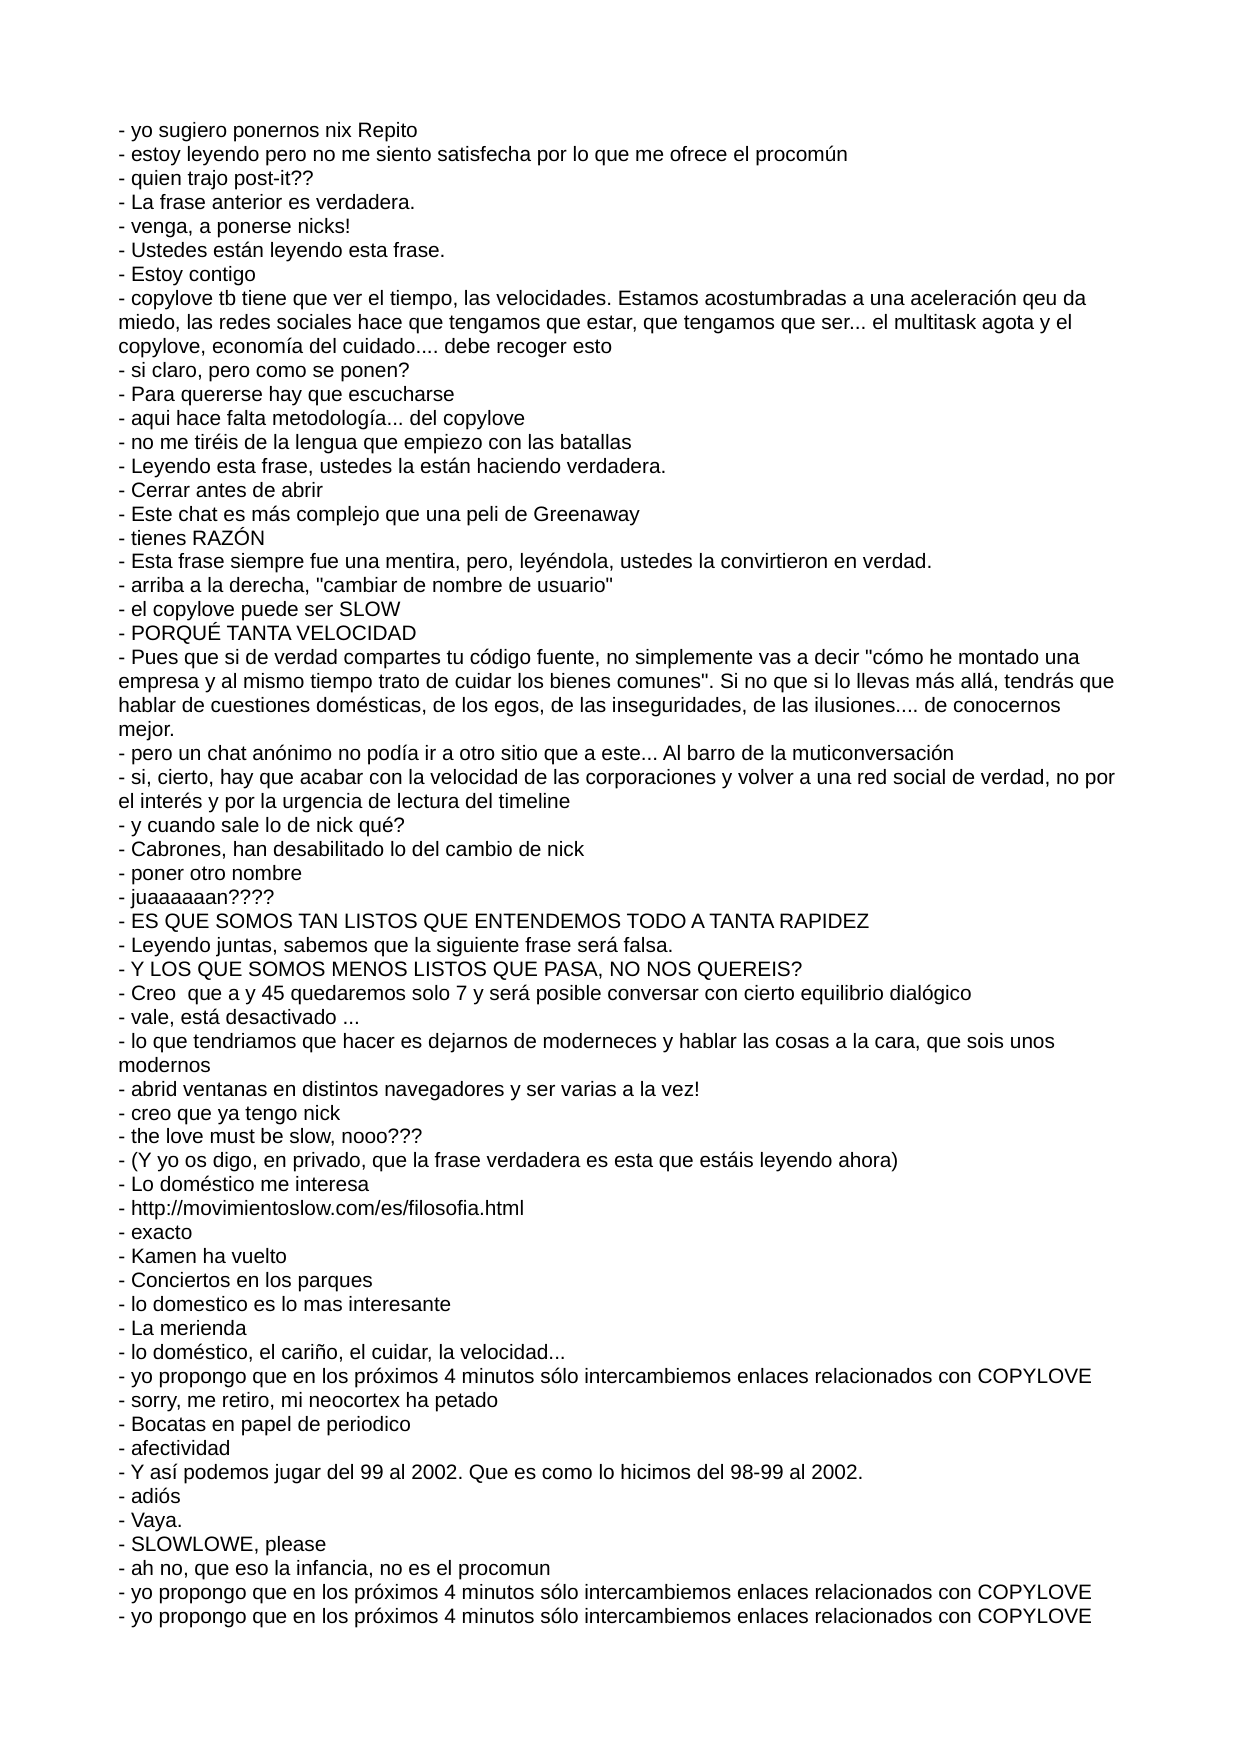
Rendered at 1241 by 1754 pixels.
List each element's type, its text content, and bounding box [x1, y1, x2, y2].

text - Bocatas en papel de periodico [118, 1412, 1122, 1436]
text - Vaya. [118, 1508, 1122, 1532]
text - Kamen ha vuelto [118, 1244, 1122, 1268]
text - Cerrar antes de abrir [118, 477, 1122, 501]
text - yo sugiero ponernos nix Repito [118, 118, 1122, 142]
text - SLOWLOWE, please [118, 1532, 1122, 1556]
text - exacto [118, 1220, 1122, 1244]
text - aqui hace falta metodología... del copylove [118, 406, 1122, 429]
text - Esta frase siempre fue una mentira, pero, leyéndola, ustedes la convirtieron en verdad. [118, 549, 1122, 573]
text - Y LOS QUE SOMOS MENOS LISTOS QUE PASA, NO NOS QUEREIS? [118, 957, 1122, 981]
text - the love must be slow, nooo??? [118, 1124, 1122, 1148]
text - venga, a ponerse nicks! [118, 214, 1122, 238]
text - vale, está desactivado ... [118, 1004, 1122, 1028]
text - quien trajo post-it?? [118, 166, 1122, 190]
text - sorry, me retiro, mi neocortex ha petado [118, 1388, 1122, 1412]
text - adiós [118, 1484, 1122, 1508]
text - copylove tb tiene que ver el tiempo, las velocidades. Estamos acostumbradas a una aceleración qeu da miedo, las redes sociales hace que tengamos que estar, que tengamos que ser... el multitask agota y el copylove, economía del cuidado.... debe recoger esto [118, 286, 1122, 358]
text - yo propongo que en los próximos 4 minutos sólo intercambiemos enlaces relacionados con COPYLOVE [118, 1579, 1122, 1603]
text - si, cierto, hay que acabar con la velocidad de las corporaciones y volver a una red social de verdad, no por el interés y por la urgencia de lectura del timeline [118, 765, 1122, 813]
text - Lo doméstico me interesa [118, 1172, 1122, 1196]
text - La frase anterior es verdadera. [118, 190, 1122, 214]
text - lo doméstico, el cariño, el cuidar, la velocidad... [118, 1340, 1122, 1364]
text - ES QUE SOMOS TAN LISTOS QUE ENTENDEMOS TODO A TANTA RAPIDEZ [118, 909, 1122, 933]
text - http://movimientoslow.com/es/filosofia.html [118, 1196, 1122, 1220]
text - Cabrones, han desabilitado lo del cambio de nick [118, 837, 1122, 861]
text - tienes RAZÓN [118, 525, 1122, 549]
text - estoy leyendo pero no me siento satisfecha por lo que me ofrece el procomún [118, 142, 1122, 166]
text - pero un chat anónimo no podía ir a otro sitio que a este... Al barro de la muticonversación [118, 741, 1122, 765]
text - yo propongo que en los próximos 4 minutos sólo intercambiemos enlaces relacionados con COPYLOVE [118, 1364, 1122, 1388]
text - Leyendo juntas, sabemos que la siguiente frase será falsa. [118, 933, 1122, 957]
text - poner otro nombre [118, 861, 1122, 885]
text - lo domestico es lo mas interesante [118, 1292, 1122, 1316]
text - no me tiréis de la lengua que empiezo con las batallas [118, 429, 1122, 453]
text - Este chat es más complejo que una peli de Greenaway [118, 501, 1122, 525]
text - Estoy contigo [118, 262, 1122, 286]
text - Para quererse hay que escucharse [118, 382, 1122, 406]
text - Conciertos en los parques [118, 1268, 1122, 1292]
text - Y así podemos jugar del 99 al 2002. Que es como lo hicimos del 98-99 al 2002. [118, 1460, 1122, 1484]
text - juaaaaaan???? [118, 885, 1122, 909]
text - y cuando sale lo de nick qué? [118, 813, 1122, 837]
text - PORQUÉ TANTA VELOCIDAD [118, 621, 1122, 645]
text - Pues que si de verdad compartes tu código fuente, no simplemente vas a decir "cómo he montado una empresa y al mismo tiempo trato de cuidar los bienes comunes". Si no que si lo llevas más allá, tendrás que hablar de cuestiones domésticas, de los egos, de las inseguridades, de las ilusiones.... de conocernos mejor. [118, 645, 1122, 741]
text - abrid ventanas en distintos navegadores y ser varias a la vez! [118, 1076, 1122, 1100]
text - lo que tendriamos que hacer es dejarnos de moderneces y hablar las cosas a la cara, que sois unos modernos [118, 1028, 1122, 1076]
text - afectividad [118, 1436, 1122, 1460]
text - el copylove puede ser SLOW [118, 597, 1122, 621]
text - yo propongo que en los próximos 4 minutos sólo intercambiemos enlaces relacionados con COPYLOVE [118, 1603, 1122, 1627]
text - Leyendo esta frase, ustedes la están haciendo verdadera. [118, 453, 1122, 477]
text - ah no, que eso la infancia, no es el procomun [118, 1556, 1122, 1579]
text - Ustedes están leyendo esta frase. [118, 238, 1122, 262]
text - (Y yo os digo, en privado, que la frase verdadera es esta que estáis leyendo ahora) [118, 1148, 1122, 1172]
text - La merienda [118, 1316, 1122, 1340]
text - creo que ya tengo nick [118, 1100, 1122, 1124]
text - si claro, pero como se ponen? [118, 358, 1122, 382]
text - Creo que a y 45 quedaremos solo 7 y será posible conversar con cierto equilibrio dialógico [118, 981, 1122, 1004]
text - arriba a la derecha, "cambiar de nombre de usuario" [118, 573, 1122, 597]
